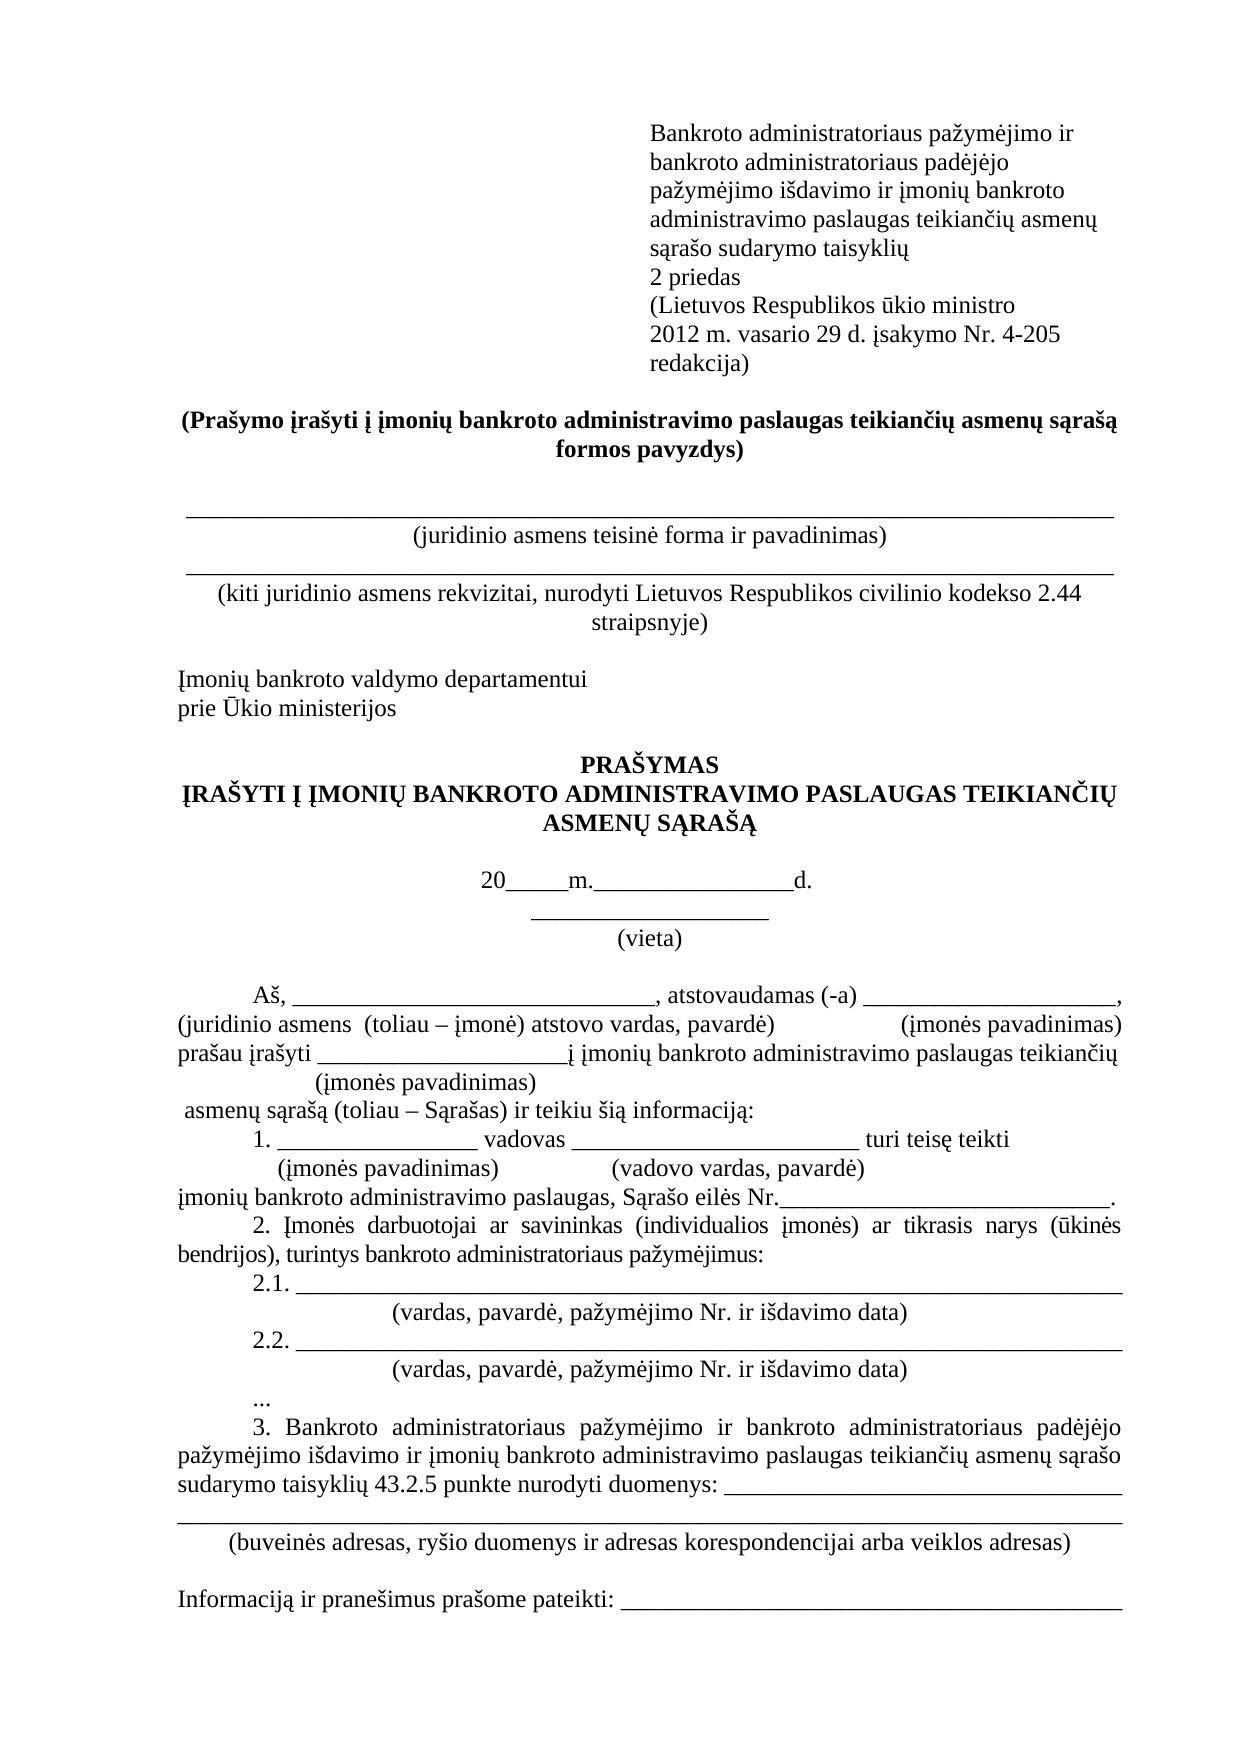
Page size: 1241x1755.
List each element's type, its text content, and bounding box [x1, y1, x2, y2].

text prie Ūkio ministerijos [177, 693, 1122, 722]
text Įmonių bankroto valdymo departamentui [177, 664, 1122, 693]
text prašau įrašyti ____________________į įmonių bankroto administravimo paslaugas teikiančių [177, 1038, 1122, 1067]
text _ [177, 492, 1122, 521]
text įmonių bankroto administravimo paslaugas, Sąrašo eilės Nr. . [177, 1182, 1122, 1211]
text (kiti juridinio asmens rekvizitai, nurodyti Lietuvos Respublikos civilinio kodekso 2.44 straipsnyje) [177, 578, 1122, 636]
text sąrašo sudarymo taisyklių [649, 233, 1122, 262]
text (Prašymo įrašyti į įmonių bankroto administravimo paslaugas teikiančių asmenų sąrašą formos pavyzdys) [177, 406, 1122, 463]
text (vardas, pavardė, pažymėjimo Nr. ir išdavimo data) [177, 1297, 1122, 1326]
text _ [177, 549, 1122, 578]
text PRAŠYMAS [177, 751, 1122, 779]
text ___________________ [177, 894, 1122, 923]
text 2.1. [177, 1268, 1122, 1297]
text 3. Bankroto administratoriaus pažymėjimo ir bankroto administratoriaus padėjėjo pažymėjimo išdavimo ir įmonių bankroto administravimo paslaugas teikiančių asmenų sąrašo sudarymo taisyklių 43.2.5 punkte nurodyti duomenys: [177, 1412, 1122, 1498]
text 2 priedas [649, 262, 1122, 291]
text (įmonės pavadinimas) [177, 1067, 1122, 1096]
text Informaciją ir pranešimus prašome pateikti: [177, 1584, 1130, 1613]
text pažymėjimo išdavimo ir įmonių bankroto [649, 176, 1122, 204]
text 1. ________________ vadovas _______________________ turi teisę teikti [177, 1124, 1122, 1153]
text _ [177, 1498, 1122, 1523]
text Aš, _____________________________, atstovaudamas (-a) , [177, 981, 1122, 1009]
text (juridinio asmens teisinė forma ir pavadinimas) [177, 521, 1122, 549]
text 2.2. [177, 1326, 1122, 1354]
text ... [177, 1383, 1122, 1412]
text administravimo paslaugas teikiančių asmenų [649, 204, 1122, 233]
text Bankroto administratoriaus pažymėjimo ir [649, 118, 1122, 147]
text (įmonės pavadinimas) (vadovo vardas, pavardė) [177, 1153, 1122, 1182]
text 2012 m. vasario 29 d. įsakymo Nr. 4-205 redakcija) [649, 319, 1122, 377]
text 2. Įmonės darbuotojai ar savininkas (individualios įmonės) ar tikrasis narys (ūkinės bendrijos), turintys bankroto administratoriaus pažymėjimus: [177, 1211, 1122, 1268]
text įrašyti į Įmonių bankroto administravimo paslaugas teikiančių asmenų sąrašą [177, 779, 1122, 837]
text asmenų sąrašą (toliau – Sąrašas) ir teikiu šią informaciją: [177, 1096, 1122, 1124]
text bankroto administratoriaus padėjėjo [649, 147, 1122, 176]
text (buveinės adresas, ryšio duomenys ir adresas korespondencijai arba veiklos adresas) [177, 1527, 1122, 1556]
text (juridinio asmens (toliau – įmonė) atstovo vardas, pavardė) (įmonės pavadinimas) [177, 1009, 1122, 1038]
text (vardas, pavardė, pažymėjimo Nr. ir išdavimo data) [177, 1354, 1122, 1383]
text (Lietuvos Respublikos ūkio ministro [649, 291, 1122, 319]
text (vieta) [177, 923, 1122, 952]
text 20_____m.________________d. [177, 866, 1122, 894]
